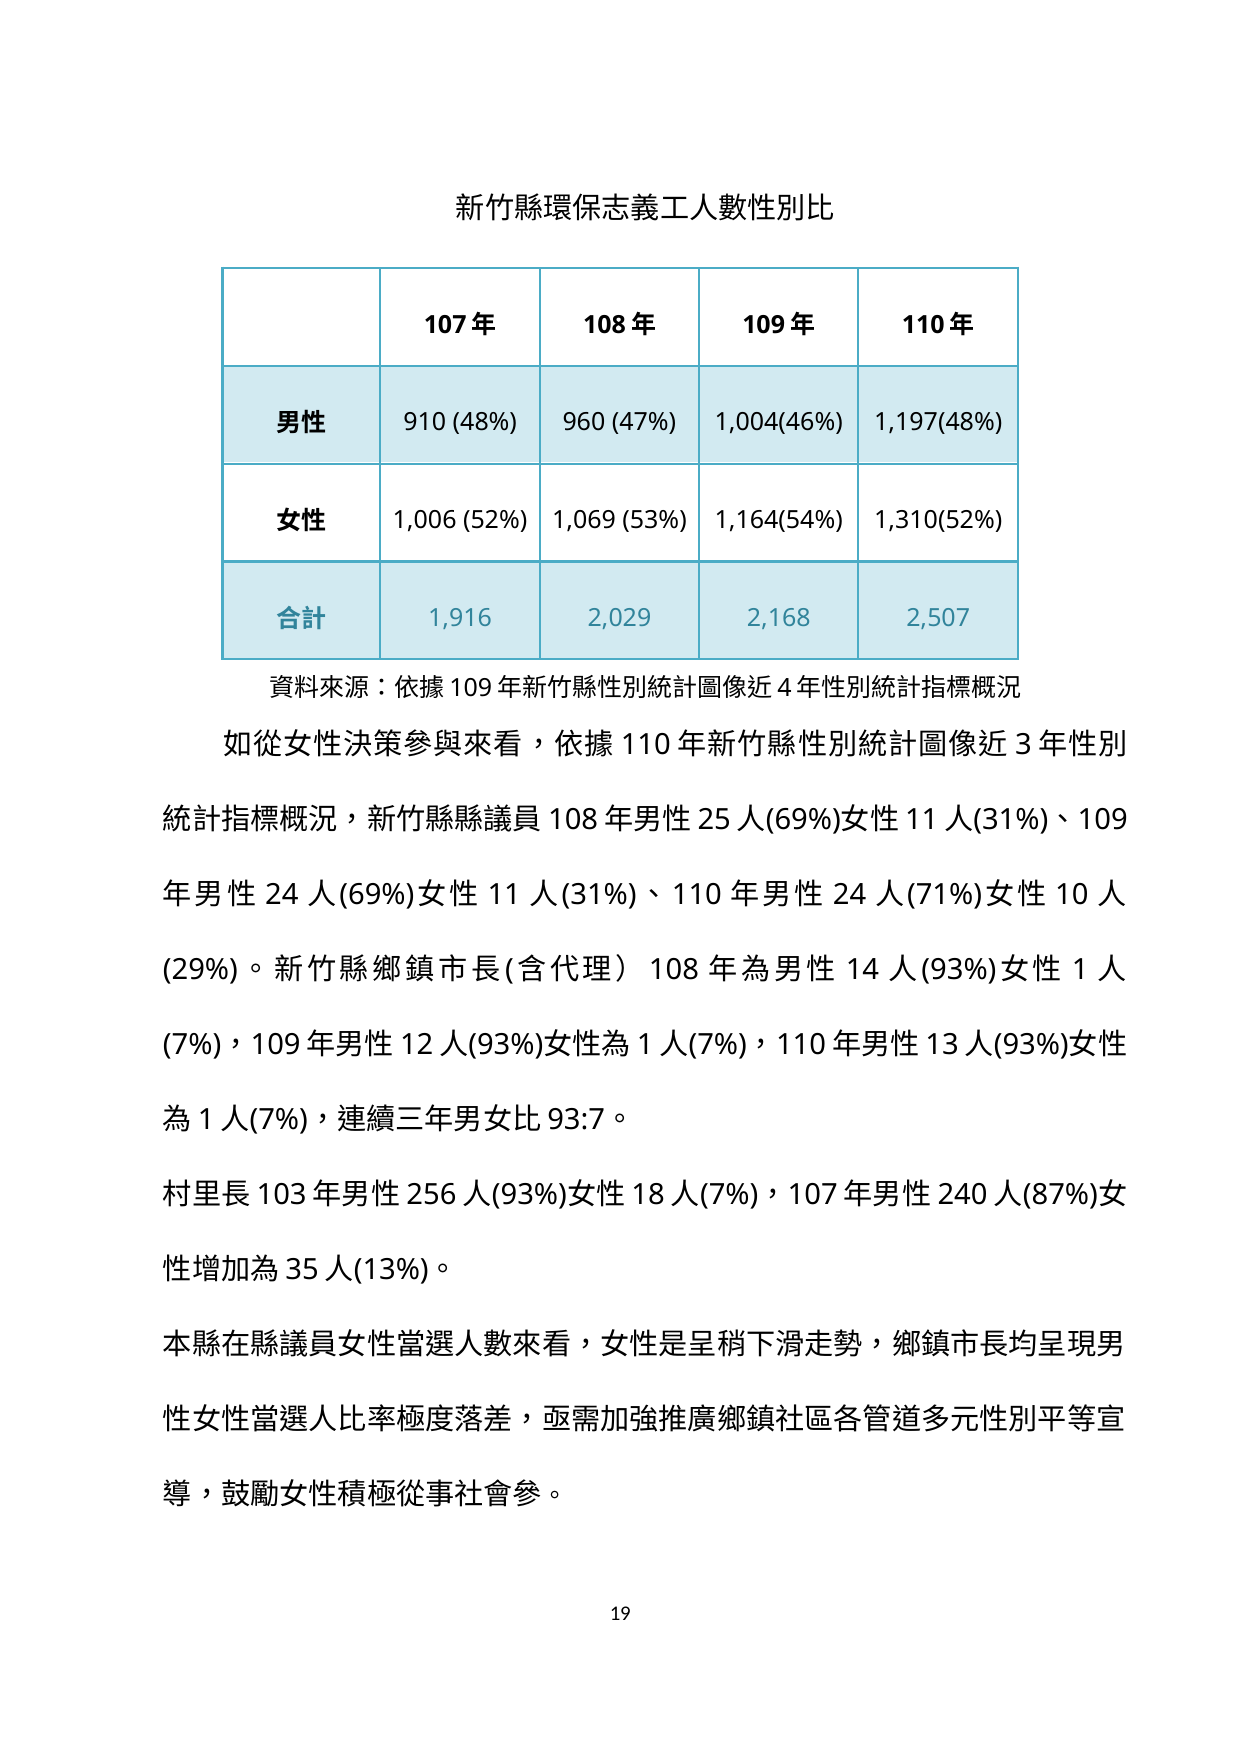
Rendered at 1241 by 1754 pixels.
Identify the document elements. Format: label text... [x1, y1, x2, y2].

table_cell 1,006 (52%) [381, 465, 539, 560]
table_cell 1,310(52%) [859, 465, 1017, 560]
table_cell 2,507 [859, 563, 1017, 658]
table_cell 1,197(48%) [859, 367, 1017, 462]
table_cell 女性 [224, 465, 379, 560]
list 如從女性決策參與來看，依據110年新竹縣性別統計圖像近3年性別統計指標概況，新竹縣縣議員108年男性25人(69%)女性11人(31%)、109年男性24人(69%)女性11人(31%)、110年男性24人(71%)女性10人(29%)。新竹縣鄉鎮市長(含代理）108年為男性14人(93%)女性1人(7%)，109年男性12人(93%)女性為1人(7%)，110年男性13人(93%)女性為1人(7%)，連續三年男女比93:7。 [163, 698, 1128, 1148]
table_cell 2,168 [700, 563, 857, 658]
table_header 108年 [541, 269, 698, 364]
list 資料來源：依據109年新竹縣性別統計圖像近4年性別統計指標概況 [163, 660, 1128, 698]
table_cell 合計 [224, 563, 379, 658]
table_cell 2,029 [541, 563, 698, 658]
table_cell 1,916 [381, 563, 539, 658]
table_header [224, 269, 379, 364]
table_cell 1,164(54%) [700, 465, 857, 560]
list 村里長103年男性256人(93%)女性18人(7%)，107年男性240人(87%)女性增加為35人(13%)。 [163, 1148, 1128, 1298]
text 新竹縣環保志義工人數性別比 [163, 162, 1128, 237]
table_header 107年 [381, 269, 539, 364]
table_cell 1,004(46%) [700, 367, 857, 462]
table_header 110年 [859, 269, 1017, 364]
table_cell 男性 [224, 367, 379, 462]
list 本縣在縣議員女性當選人數來看，女性是呈稍下滑走勢，鄉鎮市長均呈現男性女性當選人比率極度落差，亟需加強推廣鄉鎮社區各管道多元性別平等宣導，鼓勵女性積極從事社會參。 [163, 1298, 1128, 1523]
table_cell 960 (47%) [541, 367, 698, 462]
table_cell 1,069 (53%) [541, 465, 698, 560]
table_header 109年 [700, 269, 857, 364]
table_cell 910 (48%) [381, 367, 539, 462]
